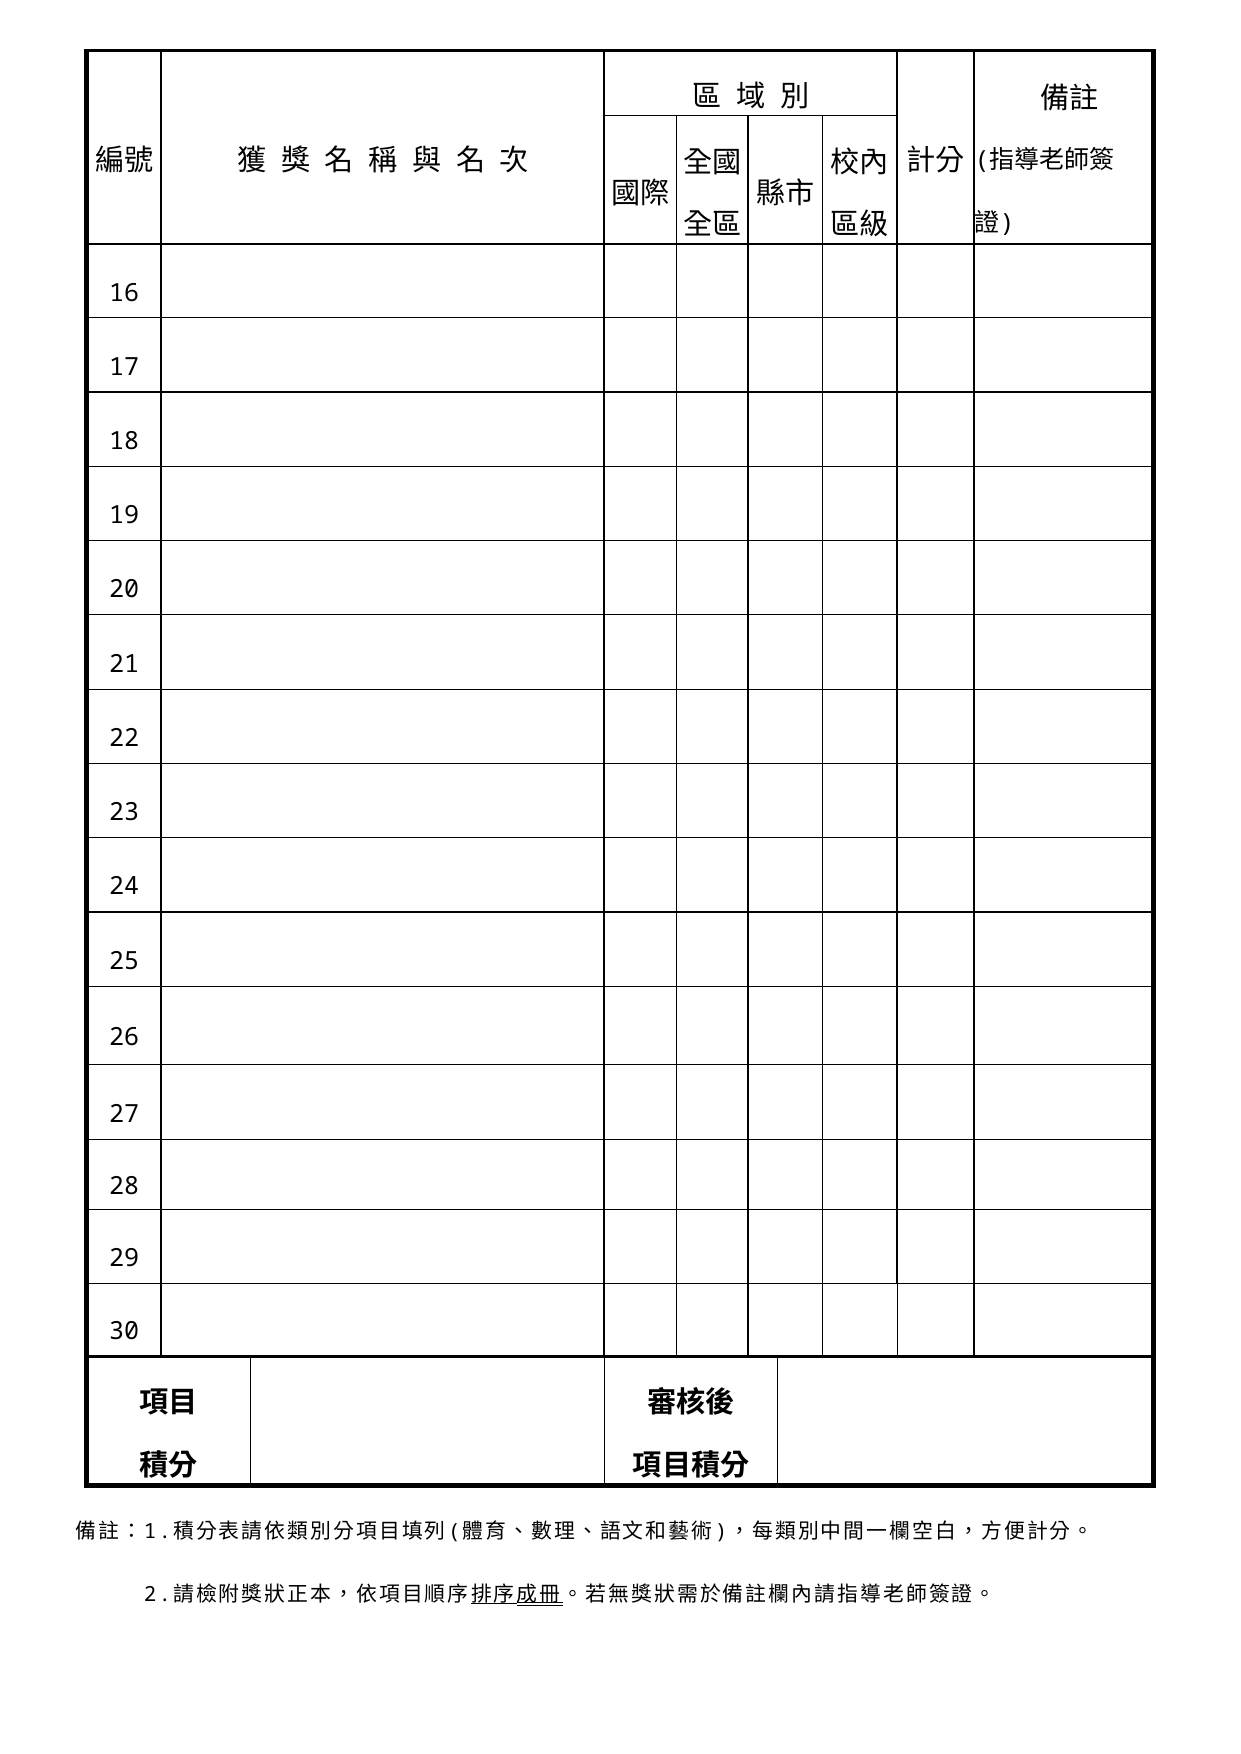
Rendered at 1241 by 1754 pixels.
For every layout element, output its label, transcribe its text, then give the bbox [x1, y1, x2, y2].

table_cell [823, 913, 896, 986]
table_cell 國際 [605, 116, 676, 243]
table_cell [823, 1210, 896, 1282]
table_cell [749, 318, 822, 391]
table_cell [749, 393, 822, 466]
table_cell [162, 318, 603, 391]
table_cell [749, 245, 822, 317]
table_cell [898, 245, 973, 317]
table_cell [823, 318, 896, 391]
table_cell [605, 913, 676, 986]
table_cell 28 [89, 1140, 160, 1209]
table_cell [749, 764, 822, 837]
table_cell 29 [89, 1210, 160, 1282]
table_cell [898, 1140, 973, 1209]
table_cell 23 [89, 764, 160, 837]
table_cell [898, 1065, 973, 1139]
table_cell [898, 987, 973, 1064]
table_cell [677, 987, 747, 1064]
table_cell [975, 838, 1151, 911]
table_cell [975, 987, 1151, 1064]
table_cell [975, 1210, 1151, 1282]
table_cell 校內 區級 [823, 116, 896, 243]
table_cell [749, 1210, 822, 1282]
table_cell [823, 987, 896, 1064]
table_cell [898, 690, 973, 763]
text 備註：1.積分表請依類別分項目填列(體育、數理、語文和藝術)，每類別中間一欄空白，方便計分。 [75, 1488, 1165, 1550]
table_cell [677, 467, 747, 540]
table_cell 20 [89, 541, 160, 614]
table_cell [162, 838, 603, 911]
table_cell [162, 764, 603, 837]
table_cell 16 [89, 245, 160, 317]
table_cell [823, 245, 896, 317]
table_cell [898, 467, 973, 540]
table_cell [251, 1358, 604, 1483]
table_cell [677, 764, 747, 837]
table_cell [749, 541, 822, 614]
table_cell [605, 318, 676, 391]
table_cell [677, 1140, 747, 1209]
table_cell [605, 1284, 676, 1355]
table_cell [975, 764, 1151, 837]
table_cell [898, 615, 973, 688]
table_cell [823, 764, 896, 837]
table_cell [677, 1210, 747, 1282]
table_cell [778, 1358, 1151, 1483]
table_cell [162, 541, 603, 614]
table_cell 縣市 [749, 116, 822, 243]
table_cell [749, 838, 822, 911]
table_cell [677, 615, 747, 688]
table_cell 18 [89, 393, 160, 466]
table_cell [749, 1065, 822, 1139]
table_cell [823, 1284, 897, 1355]
table_cell [605, 838, 676, 911]
table_cell 19 [89, 467, 160, 540]
table_cell 25 [89, 913, 160, 986]
table_cell [823, 1140, 896, 1209]
text 2.請檢附獎狀正本，依項目順序排序成冊。若無獎狀需於備註欄內請指導老師簽證。 [75, 1550, 1165, 1613]
table_cell [898, 764, 973, 837]
table_cell [898, 1210, 973, 1282]
table_cell [823, 541, 896, 614]
table_cell 17 [89, 318, 160, 391]
table_cell [823, 838, 896, 911]
table_cell [162, 987, 603, 1064]
table_cell [975, 467, 1151, 540]
table_cell 全國 全區 [677, 116, 747, 243]
table_cell [823, 615, 896, 688]
table_cell [162, 913, 603, 986]
table_cell [605, 393, 676, 466]
table_cell 27 [89, 1065, 160, 1139]
table_cell [975, 615, 1151, 688]
table_cell 計分 [898, 52, 973, 243]
table_cell [162, 245, 603, 317]
table_cell [749, 1284, 822, 1355]
table_cell [975, 1284, 1151, 1355]
table_cell 22 [89, 690, 160, 763]
table_cell 獲 獎 名 稱 與 名 次 [162, 52, 603, 243]
table_cell [975, 393, 1151, 466]
table_cell [605, 987, 676, 1064]
table_cell [975, 245, 1151, 317]
table_cell [749, 690, 822, 763]
table_cell [975, 318, 1151, 391]
table_cell [162, 1284, 603, 1355]
table_cell [162, 1140, 603, 1209]
table_cell [975, 1140, 1151, 1209]
table_cell [898, 838, 973, 911]
table_cell [677, 318, 747, 391]
table_cell 備註 (指導老師簽證) [975, 52, 1151, 243]
table_cell 24 [89, 838, 160, 911]
table_cell [898, 318, 973, 391]
table_cell [605, 541, 676, 614]
table_cell [823, 690, 896, 763]
table_cell [749, 467, 822, 540]
table_cell [823, 467, 896, 540]
table_cell [677, 393, 747, 466]
table_cell [605, 1065, 676, 1139]
table_cell [677, 1284, 747, 1355]
table_cell 21 [89, 615, 160, 688]
table_cell [898, 541, 973, 614]
table_cell [605, 1210, 676, 1282]
table_cell [162, 1065, 603, 1139]
table_cell 審核後 項目積分 [605, 1358, 777, 1483]
table_cell [162, 467, 603, 540]
table_cell [605, 615, 676, 688]
table_cell [605, 1140, 676, 1209]
table_cell [162, 690, 603, 763]
table_cell [605, 245, 676, 317]
table_cell [605, 467, 676, 540]
table_cell [605, 764, 676, 837]
table_cell [677, 690, 747, 763]
table_cell [749, 615, 822, 688]
table_cell 項目 積分 [89, 1358, 250, 1483]
table_cell [749, 913, 822, 986]
table_cell [749, 987, 822, 1064]
table_cell [975, 913, 1151, 986]
table_cell [975, 1065, 1151, 1139]
table_cell [162, 393, 603, 466]
table_cell [162, 615, 603, 688]
table_cell [975, 541, 1151, 614]
table_cell [898, 913, 973, 986]
table_cell [823, 393, 896, 466]
table_cell 編號 [89, 52, 160, 243]
table_cell 區 域 別 [605, 52, 896, 115]
table_cell [677, 838, 747, 911]
table_cell [823, 1065, 896, 1139]
table_cell [677, 245, 747, 317]
table_cell [975, 690, 1151, 763]
table_cell [898, 1284, 973, 1355]
table_cell [677, 541, 747, 614]
table_cell [605, 690, 676, 763]
table_cell [162, 1210, 603, 1282]
table_cell 30 [89, 1284, 160, 1355]
table_cell 26 [89, 987, 160, 1064]
table_cell [677, 913, 747, 986]
table_cell [898, 393, 973, 466]
table_cell [677, 1065, 747, 1139]
table_cell [749, 1140, 822, 1209]
